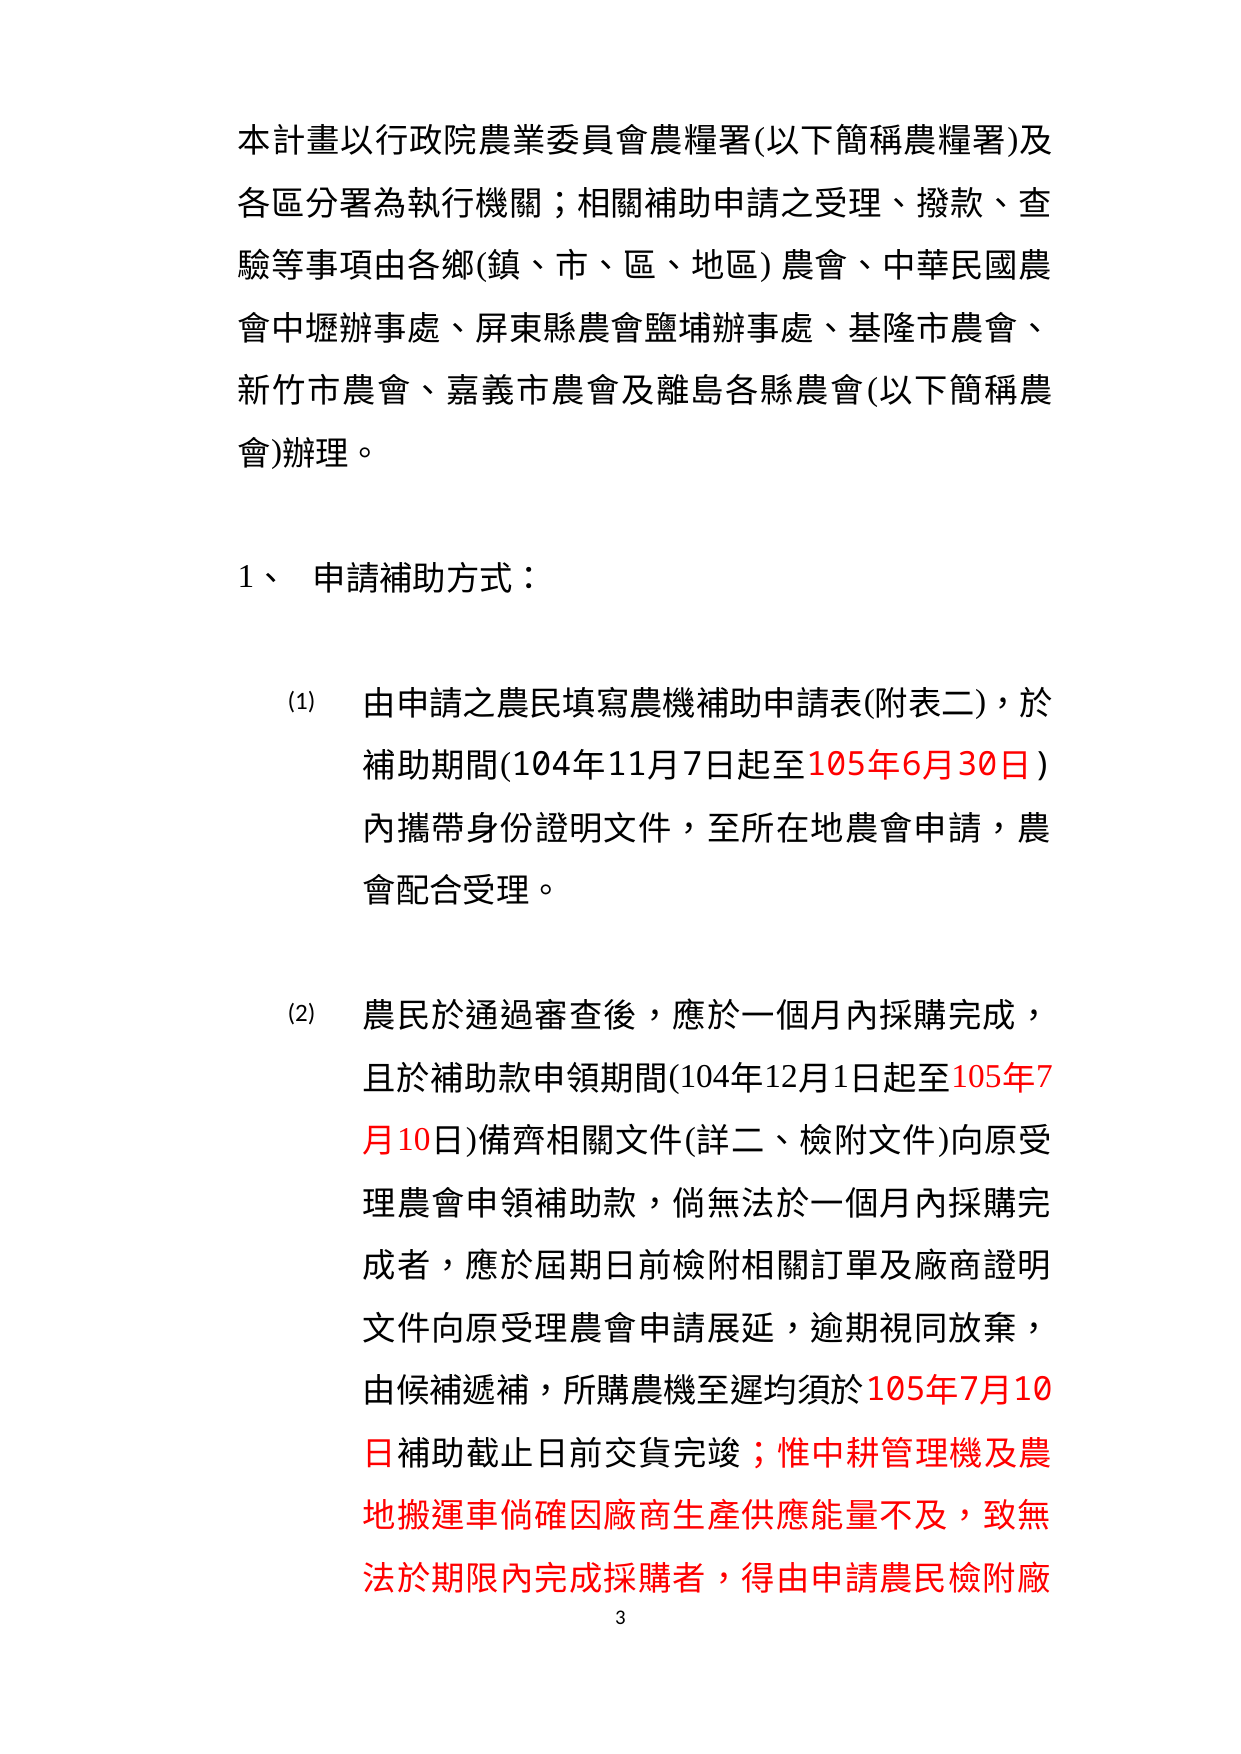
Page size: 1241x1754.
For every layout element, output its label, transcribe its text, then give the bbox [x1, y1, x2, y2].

list 由申請之農民填寫農機補助申請表(附表二)，於補助期間(104年11月7日起至105年6月30日)內攜帶身份證明文件，至所在地農會申請，農會配合受理。 [287, 659, 1053, 909]
list 農民於通過審查後，應於一個月內採購完成，且於補助款申領期間(104年12月1日起至105年7月10日)備齊相關文件(詳二、檢附文件)向原受理農會申領補助款，倘無法於一個月內採購完成者，應於屆期日前檢附相關訂單及廠商證明文件向原受理農會申請展延，逾期視同放棄，由候補遞補，所購農機至遲均須於105年7月10日補助截止日前交貨完竣；惟中耕管理機及農地搬運車倘確因廠商生產供應能量不及，致無法於期限內完成採購者，得由申請農民檢附廠 [287, 971, 1053, 1596]
list 申請補助方式： [237, 534, 1053, 596]
text 本計畫以行政院農業委員會農糧署(以下簡稱農糧署)及各區分署為執行機關；相關補助申請之受理、撥款、查驗等事項由各鄉(鎮、市、區、地區) 農會、中華民國農會中壢辦事處、屏東縣農會鹽埔辦事處、基隆市農會、新竹市農會、嘉義市農會及離島各縣農會(以下簡稱農會)辦理。 [237, 96, 1053, 471]
